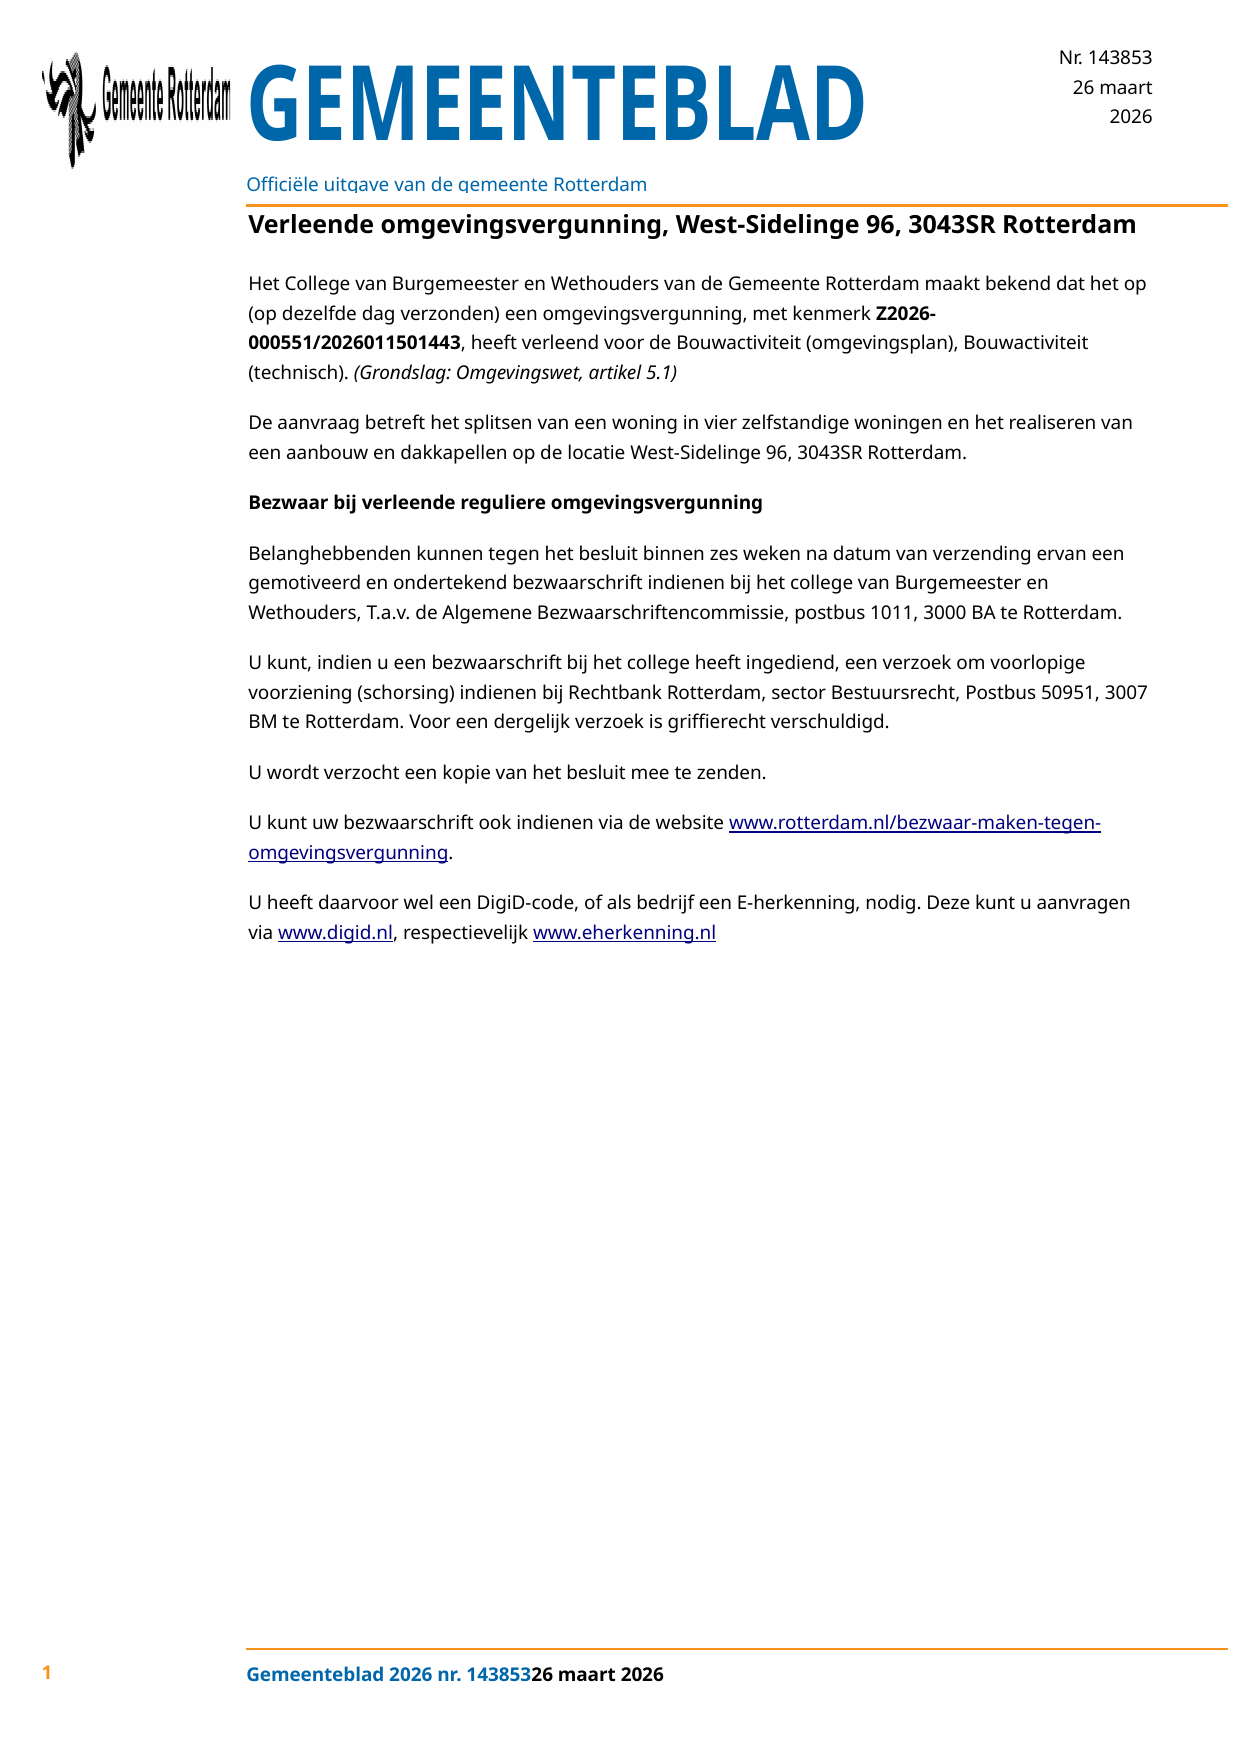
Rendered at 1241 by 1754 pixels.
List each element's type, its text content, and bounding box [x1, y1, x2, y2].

text Belanghebbenden kunnen tegen het besluit binnen zes weken na datum van verzending ervan een gemotiveerd en ondertekend bezwaarschrift indienen bij het college van Burgemeester en Wethouders, T.a.v. de Algemene Bezwaarschriftencommissie, postbus 1011, 3000 BA te Rotterdam. [248, 540, 1152, 625]
text Het College van Burgemeester en Wethouders van de Gemeente Rotterdam maakt bekend dat het op (op dezelfde dag verzonden) een omgevingsvergunning, met kenmerk Z2026-000551/2026011501443, heeft verleend voor de Bouwactiviteit (omgevingsplan), Bouwactiviteit (technisch). (Grondslag: Omgevingswet, artikel 5.1) [248, 270, 1152, 385]
text U heeft daarvoor wel een DigiD-code, of als bedrijf een E-herkenning, nodig. Deze kunt u aanvragen via www.digid.nl, respectievelijk www.eherkenning.nl [248, 889, 1152, 945]
text U wordt verzocht een kopie van het besluit mee te zenden. [248, 759, 1152, 785]
text Bezwaar bij verleende reguliere omgevingsvergunning [248, 489, 1152, 515]
text Verleende omgevingsvergunning, West-Sidelinge 96, 3043SR Rotterdam [248, 207, 1152, 241]
text U kunt, indien u een bezwaarschrift bij het college heeft ingediend, een verzoek om voorlopige voorziening (schorsing) indienen bij Rechtbank Rotterdam, sector Bestuursrecht, Postbus 50951, 3007 BM te Rotterdam. Voor een dergelijk verzoek is griffierecht verschuldigd. [248, 649, 1152, 734]
text U kunt uw bezwaarschrift ook indienen via de website www.rotterdam.nl/bezwaar-maken-tegen-omgevingsvergunning. [248, 809, 1152, 865]
picture [41, 47, 231, 172]
text De aanvraag betreft het splitsen van een woning in vier zelfstandige woningen en het realiseren van een aanbouw en dakkapellen op de locatie West-Sidelinge 96, 3043SR Rotterdam. [248, 409, 1152, 465]
